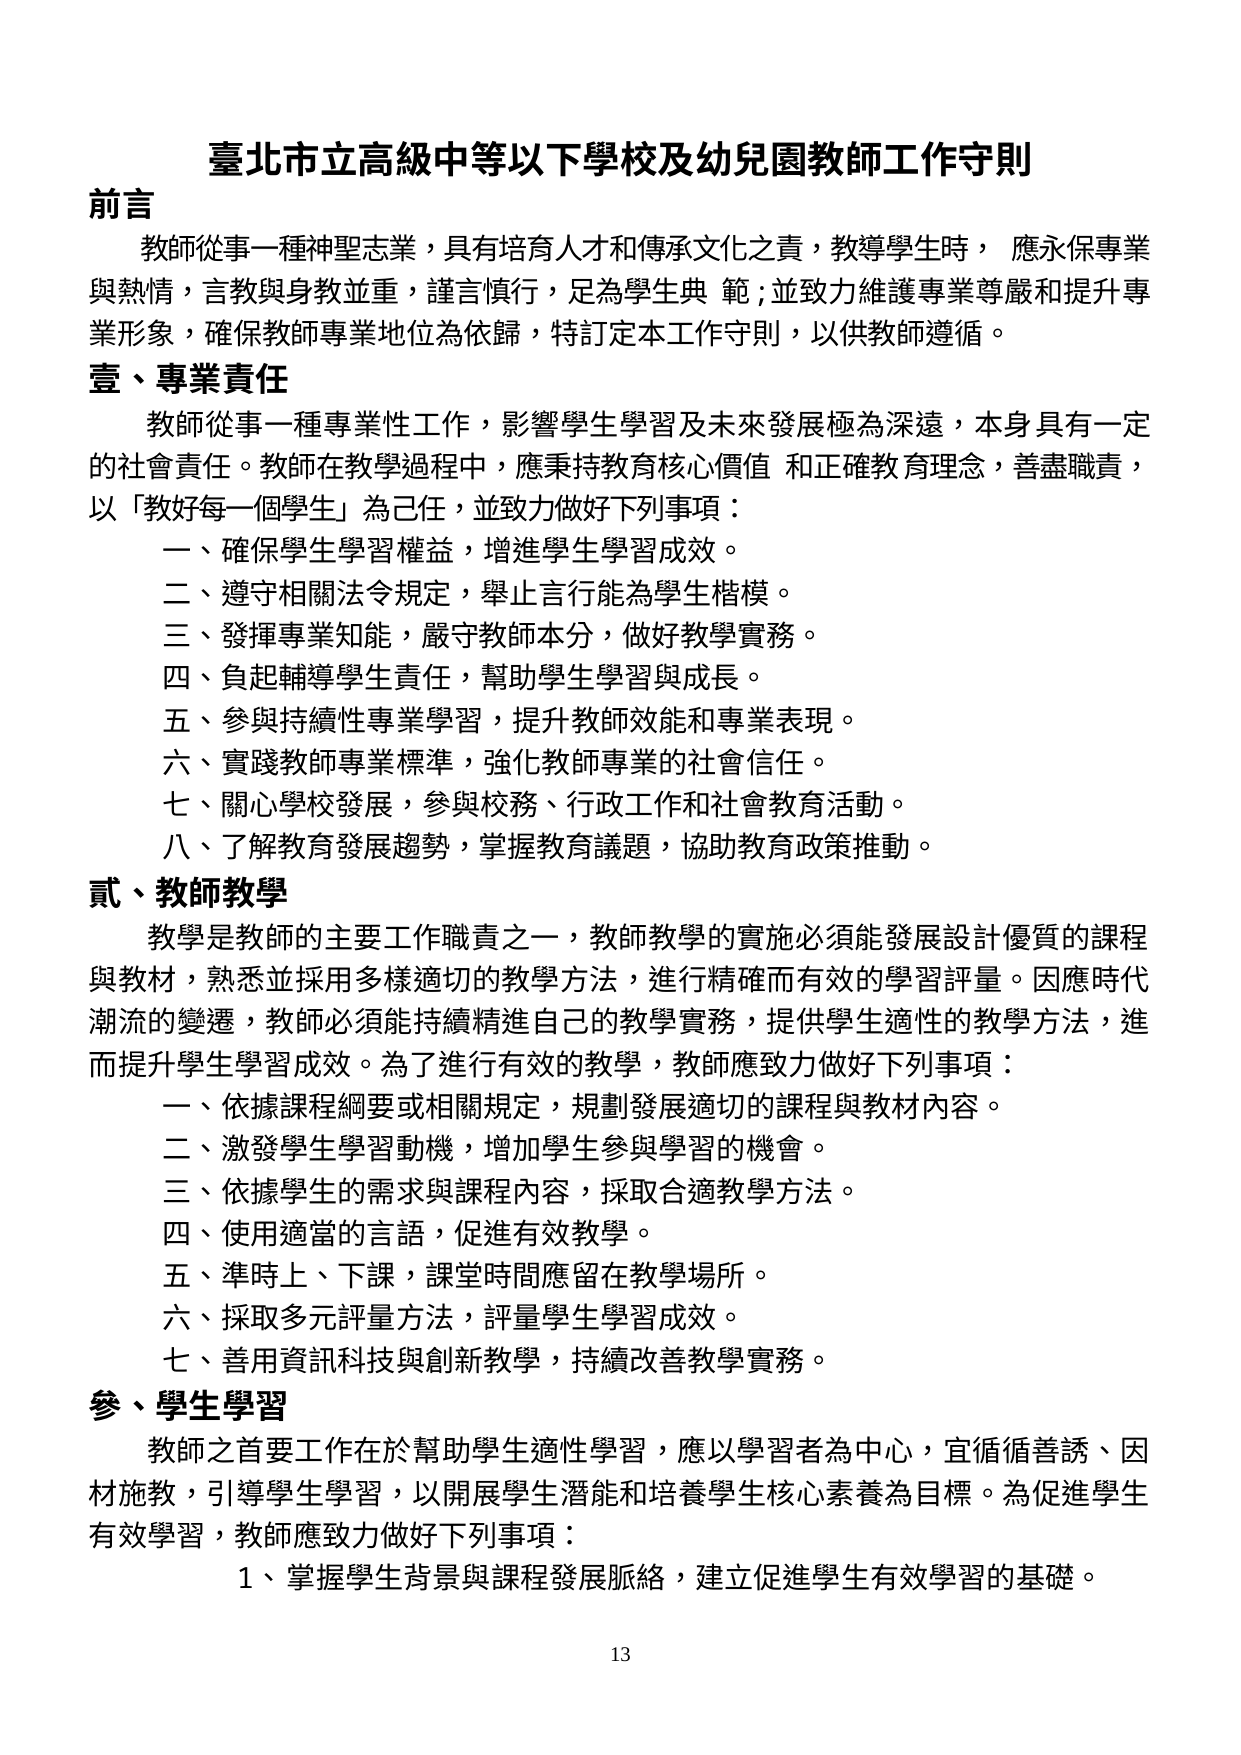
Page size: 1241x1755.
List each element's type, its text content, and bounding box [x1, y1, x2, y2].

text 五、準時上、下課，課堂時間應留在教學場所。 [162, 1253, 1152, 1295]
text 教師從事一種神聖志業，具有培育人才和傳承文化之責，教導學生時， 應永保專業與熱情，言教與身教並重，謹言慎行，足為學生典 範;並致力維護專業尊嚴和提升專業形象，確保教師專業地位為依歸，特訂定本工作守則，以供教師遵循。 [89, 226, 1152, 353]
text 二、遵守相關法令規定，舉止言行能為學生楷模。 [162, 570, 1152, 612]
text 四、負起輔導學生責任，幫助學生學習與成長。 [162, 655, 1152, 697]
text 五、參與持續性專業學習，提升教師效能和專業表現。 [162, 697, 1152, 739]
text 三、發揮專業知能，嚴守教師本分，做好教學實務。 [162, 612, 1152, 655]
text 六、實踐教師專業標準，強化教師專業的社會信任。 [162, 739, 1152, 782]
text 八、了解教育發展趨勢，掌握教育議題，協助教育政策推動。 [162, 824, 1152, 866]
text 一、依據課程綱要或相關規定，規劃發展適切的課程與教材內容。 [162, 1084, 1152, 1126]
text 二、激發學生學習動機，增加學生參與學習的機會。 [162, 1126, 1152, 1168]
text 前言 [89, 178, 1152, 226]
text 一、確保學生學習權益，增進學生學習成效。 [162, 528, 1152, 570]
text 臺北市立高級中等以下學校及幼兒園教師工作守則 [89, 115, 1152, 178]
text 教師從事一種專業性工作，影響學生學習及未來發展極為深遠，本身具有一定的社會責任。教師在教學過程中，應秉持教育核心價值 和正確教育理念，善盡職責，以「教好每一個學生」為己任，並致力做好下列事項： [89, 401, 1152, 528]
text 六、採取多元評量方法，評量學生學習成效。 [162, 1295, 1152, 1337]
text 七、善用資訊科技與創新教學，持續改善教學實務。 [162, 1337, 1152, 1380]
text 七、關心學校發展，參與校務、行政工作和社會教育活動。 [162, 782, 1152, 824]
text 四、使用適當的言語，促進有效教學。 [162, 1211, 1152, 1253]
list 掌握學生背景與課程發展脈絡，建立促進學生有效學習的基礎。 [236, 1555, 1152, 1597]
text 教學是教師的主要工作職責之一，教師教學的實施必須能發展設計優質的課程與教材，熟悉並採用多樣適切的教學方法，進行精確而有效的學習評量。因應時代潮流的變遷，教師必須能持續精進自己的教學實務，提供學生適性的教學方法，進而提升學生學習成效。為了進行有效的教學，教師應致力做好下列事項： [89, 914, 1152, 1084]
text 參、學生學習 [89, 1380, 1152, 1428]
text 三、依據學生的需求與課程內容，採取合適教學方法。 [162, 1168, 1152, 1211]
text 壹、專業責任 [89, 353, 1152, 401]
text 貳、教師教學 [89, 866, 1152, 914]
text 教師之首要工作在於幫助學生適性學習，應以學習者為中心，宜循循善誘、因材施教，引導學生學習，以開展學生潛能和培養學生核心素養為目標。為促進學生有效學習，教師應致力做好下列事項： [89, 1428, 1152, 1555]
